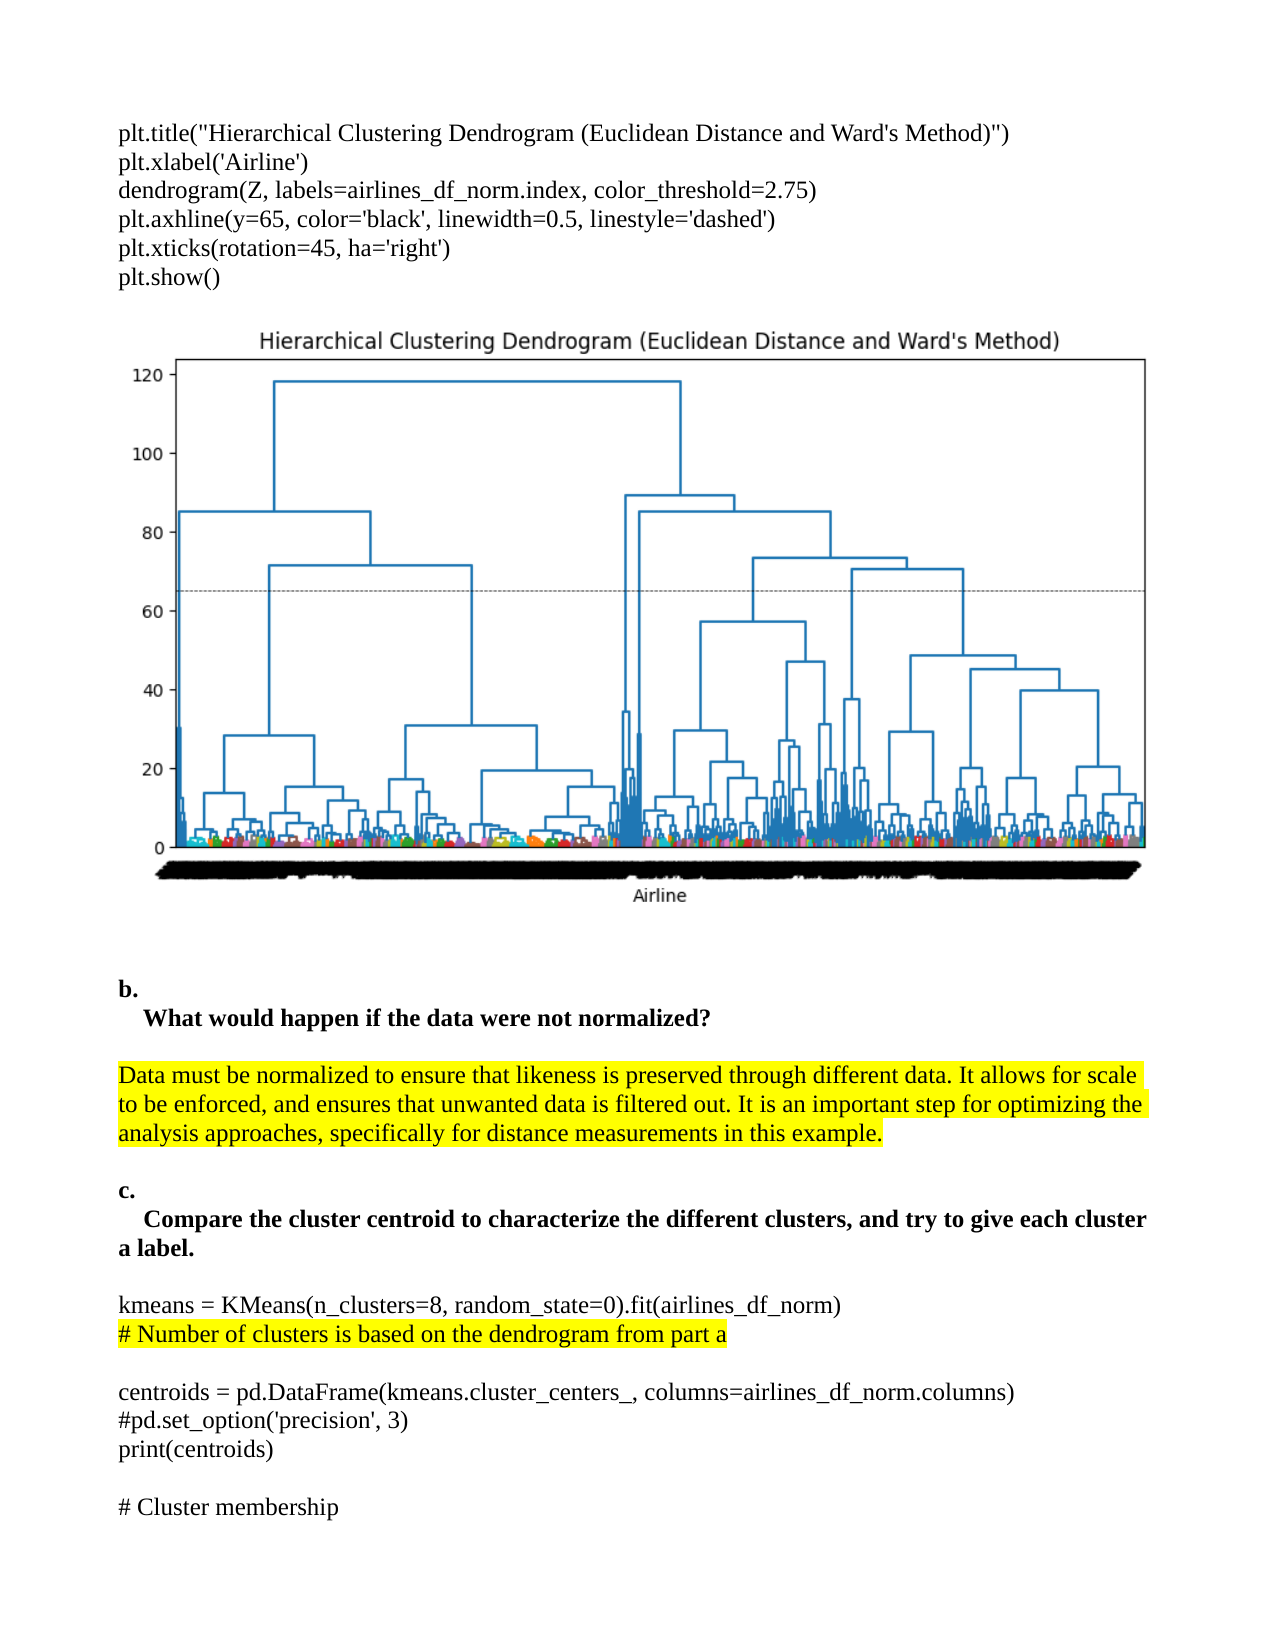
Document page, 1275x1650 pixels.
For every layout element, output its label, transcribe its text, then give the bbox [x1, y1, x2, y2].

text #pd.set_option('precision', 3) [118, 1406, 1157, 1434]
text c. [118, 1176, 1157, 1204]
picture [118, 319, 1157, 917]
text # Cluster membership [118, 1492, 1157, 1521]
text # Number of clusters is based on the dendrogram from part a [118, 1319, 1157, 1348]
text Data must be normalized to ensure that likeness is preserved through different data. It allows for scale to be enforced, and ensures that unwanted data is filtered out. It is an important step for optimizing the analysis approaches, specifically for distance measurements in this example. [118, 1061, 1157, 1147]
text plt.title("Hierarchical Clustering Dendrogram (Euclidean Distance and Ward's Method)") [118, 118, 1157, 147]
text plt.xticks(rotation=45, ha='right') [118, 233, 1157, 262]
text plt.xlabel('Airline') [118, 147, 1157, 176]
text What would happen if the data were not normalized? [118, 1003, 1157, 1032]
text dendrogram(Z, labels=airlines_df_norm.index, color_threshold=2.75) [118, 176, 1157, 204]
text print(centroids) [118, 1434, 1157, 1463]
text centroids = pd.DataFrame(kmeans.cluster_centers_, columns=airlines_df_norm.columns) [118, 1377, 1157, 1406]
text Compare the cluster centroid to characterize the different clusters, and try to give each cluster a label. [118, 1204, 1157, 1262]
text b. [118, 974, 1157, 1003]
text kmeans = KMeans(n_clusters=8, random_state=0).fit(airlines_df_norm) [118, 1291, 1157, 1319]
text plt.axhline(y=65, color='black', linewidth=0.5, linestyle='dashed') [118, 204, 1157, 233]
text plt.show() [118, 262, 1157, 291]
